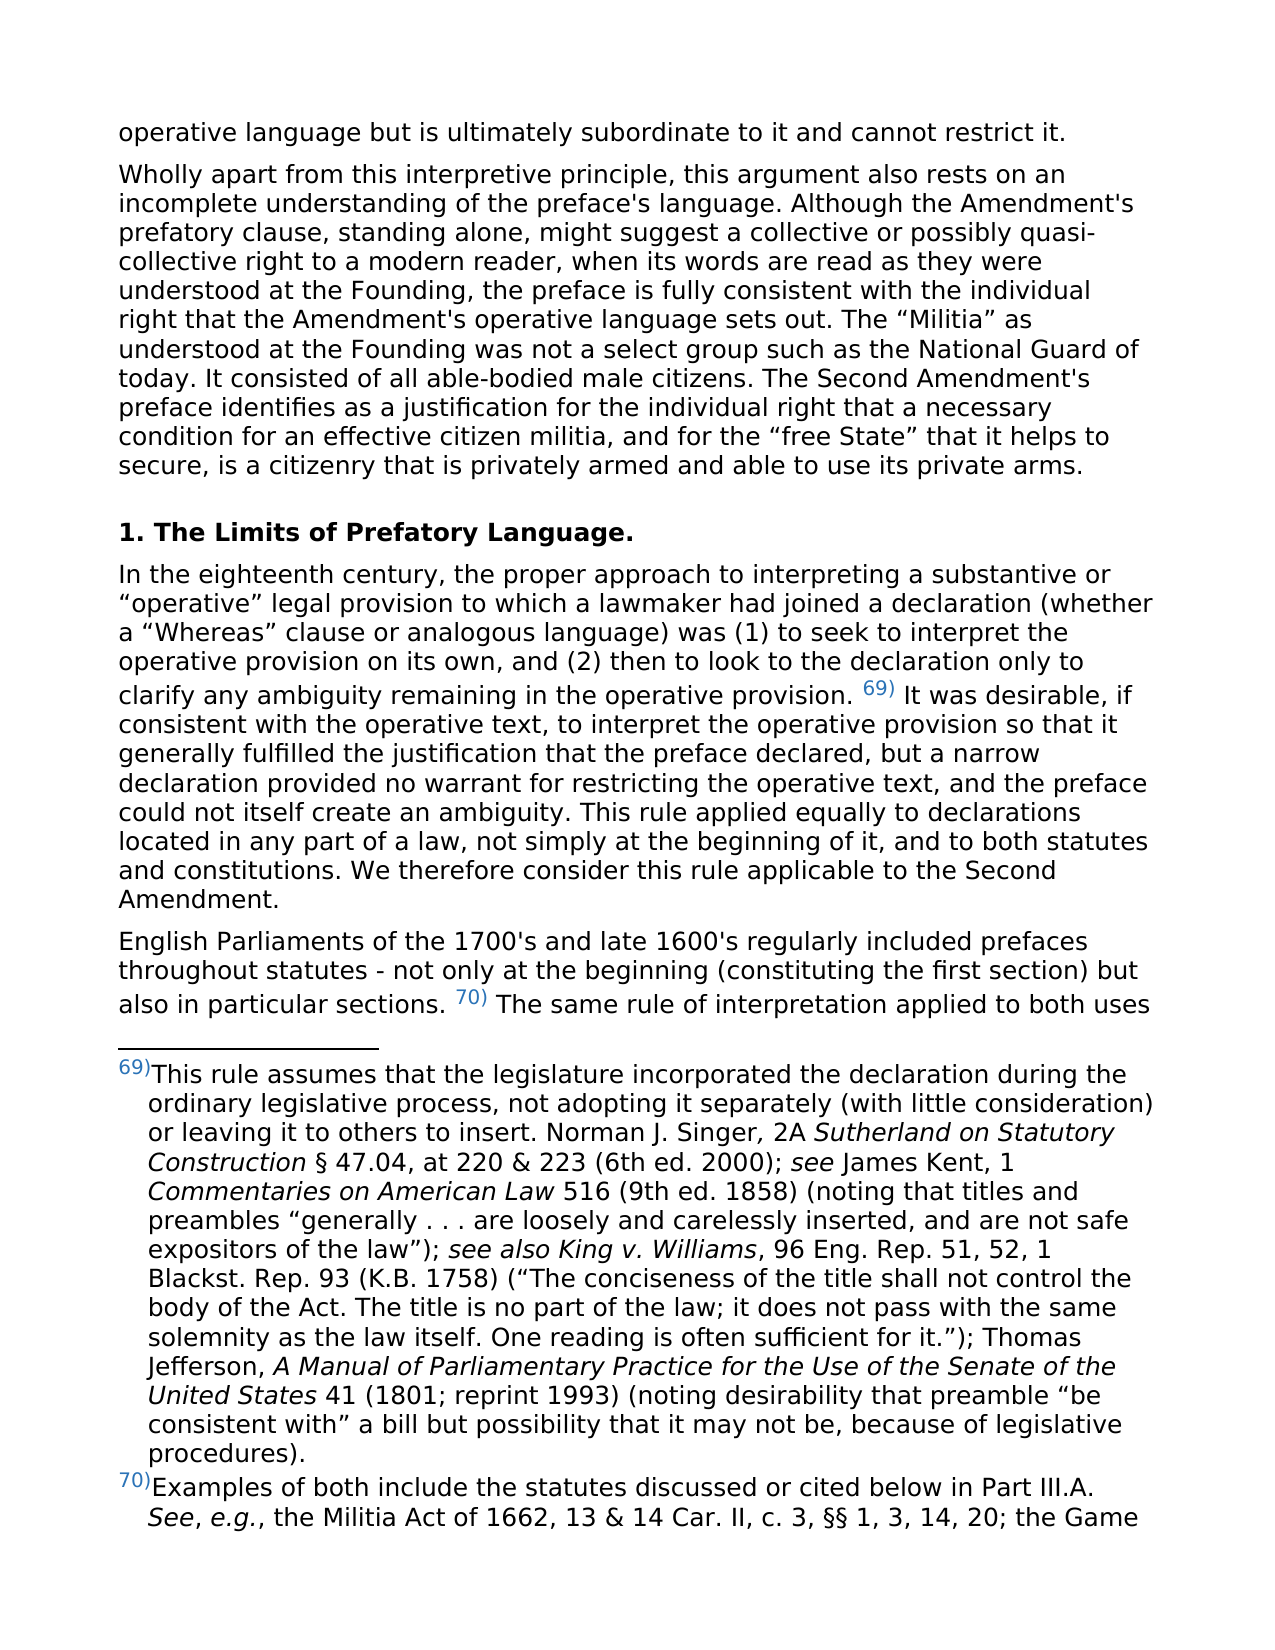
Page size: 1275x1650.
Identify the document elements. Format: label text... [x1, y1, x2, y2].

text English Parliaments of the 1700's and late 1600's regularly included prefaces throughout statutes - not only at the beginning (constituting the first section) but also in particular sections. The same rule of interpretation applied to both uses [118, 927, 1157, 1019]
subtitle 1. The Limits of Prefatory Language. [118, 518, 1157, 547]
text This rule assumes that the legislature incorporated the declaration during the ordinary legislative process, not adopting it separately (with little consideration) or leaving it to others to insert. Norman J. Singer, 2A Sutherland on Statutory Construction § 47.04, at 220 & 223 (6th ed. 2000); see James Kent, 1 Commentaries on American Law 516 (9th ed. 1858) (noting that titles and preambles “generally . . . are loosely and carelessly inserted, and are not safe expositors of the law”); see also King v. Williams, 96 Eng. Rep. 51, 52, 1 Blackst. Rep. 93 (K.B. 1758) (“The conciseness of the title shall not control the body of the Act. The title is no part of the law; it does not pass with the same solemnity as the law itself. One reading is often sufficient for it.”); Thomas Jefferson, A Manual of Parliamentary Practice for the Use of the Senate of the United States 41 (1801; reprint 1993) (noting desirability that preamble “be consistent with” a bill but possibility that it may not be, because of legislative procedures). [118, 1055, 1157, 1469]
text In the eighteenth century, the proper approach to interpreting a substantive or “operative” legal provision to which a lawmaker had joined a declaration (whether a “Whereas” clause or analogous language) was (1) to seek to interpret the operative provision on its own, and (2) then to look to the declaration only to clarify any ambiguity remaining in the operative provision. It was desirable, if consistent with the operative text, to interpret the operative provision so that it generally fulfilled the justification that the preface declared, but a narrow declaration provided no warrant for restricting the operative text, and the preface could not itself create an ambiguity. This rule applied equally to declarations located in any part of a law, not simply at the beginning of it, and to both statutes and constitutions. We therefore consider this rule applicable to the Second Amendment. [118, 560, 1157, 915]
text operative language but is ultimately subordinate to it and cannot restrict it. [118, 118, 1157, 147]
text Examples of both include the statutes discussed or cited below in Part III.A. See, e.g., the Militia Act of 1662, 13 & 14 Car. II, c. 3, §§ 1, 3, 14, 20; the Game [118, 1469, 1157, 1532]
text Wholly apart from this interpretive principle, this argument also rests on an incomplete understanding of the preface's language. Although the Amendment's prefatory clause, standing alone, might suggest a collective or possibly quasi-collective right to a modern reader, when its words are read as they were understood at the Founding, the preface is fully consistent with the individual right that the Amendment's operative language sets out. The “Militia” as understood at the Founding was not a select group such as the National Guard of today. It consisted of all able-bodied male citizens. The Second Amendment's preface identifies as a justification for the individual right that a necessary condition for an effective citizen militia, and for the “free State” that it helps to secure, is a citizenry that is privately armed and able to use its private arms. [118, 160, 1157, 481]
